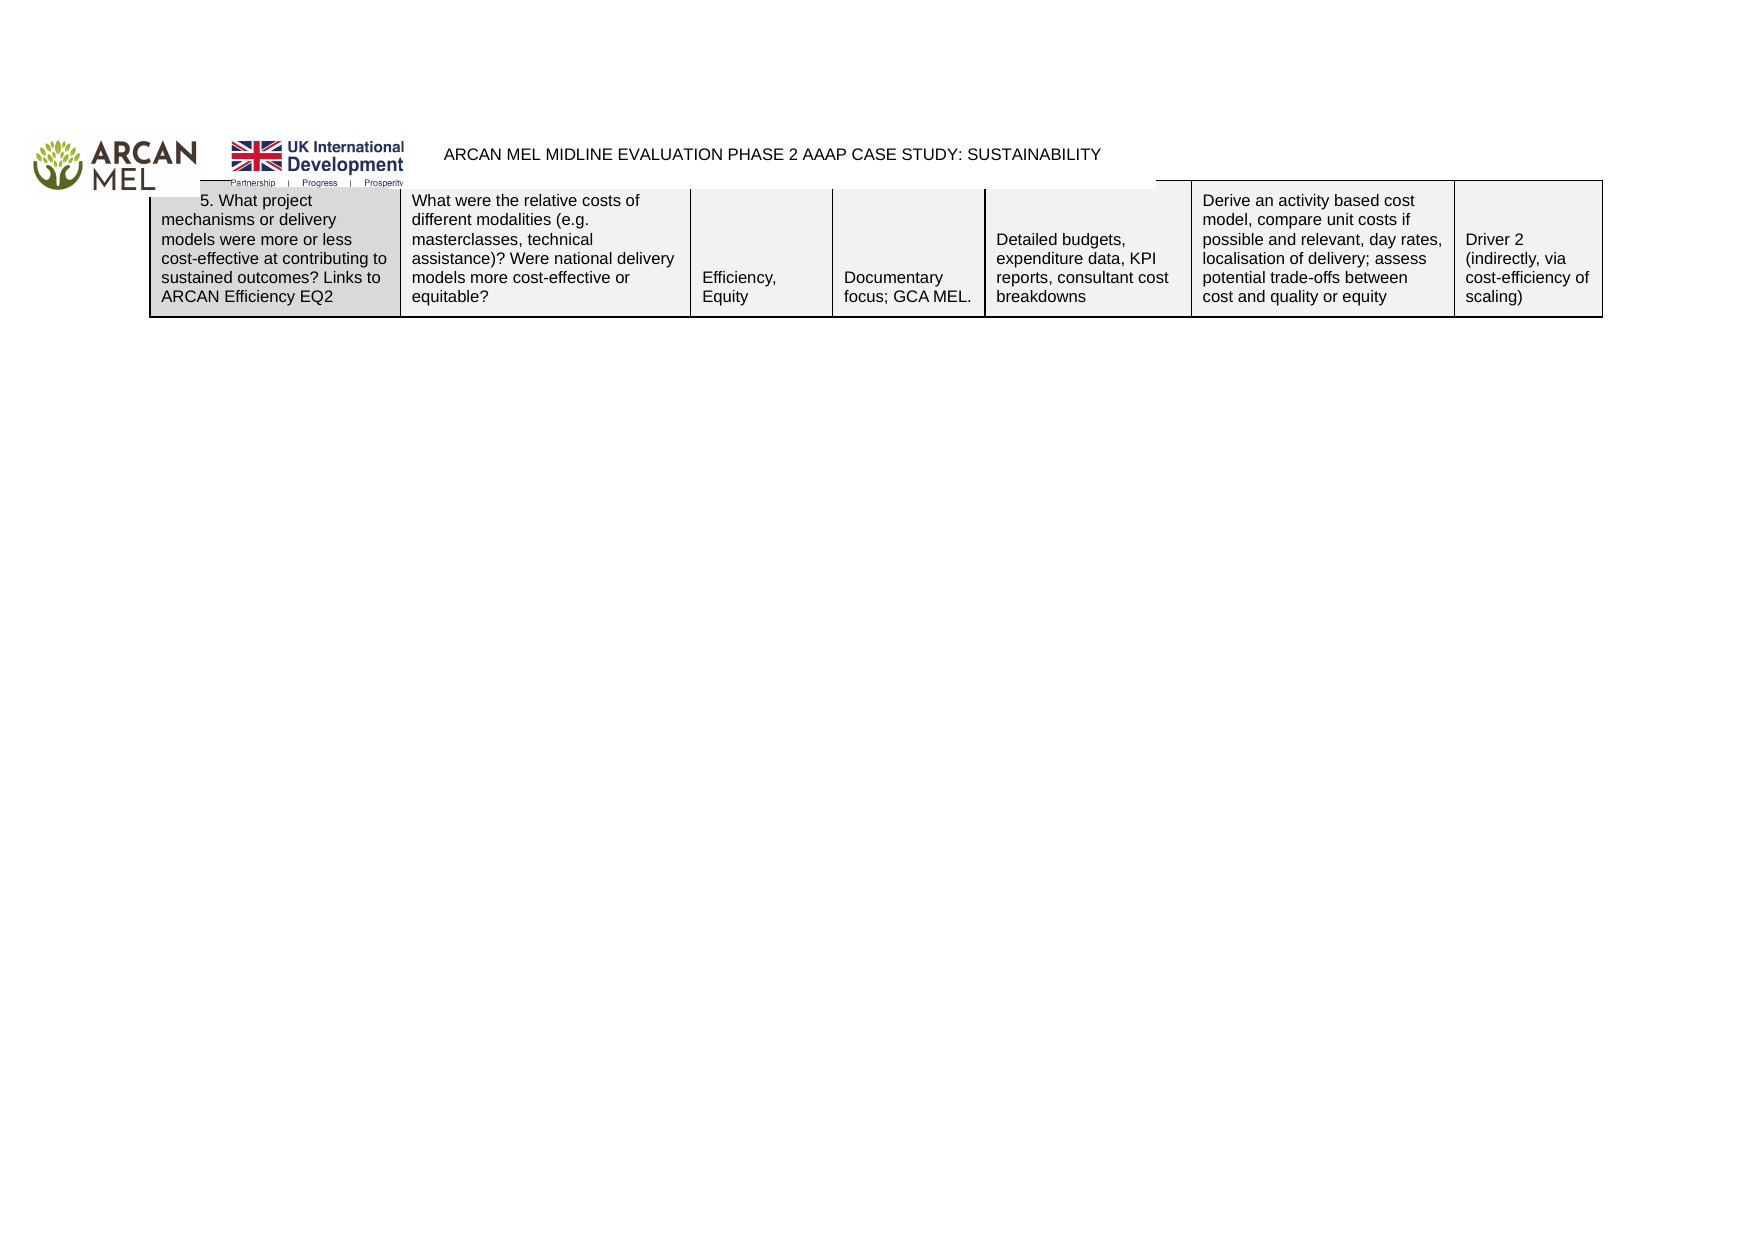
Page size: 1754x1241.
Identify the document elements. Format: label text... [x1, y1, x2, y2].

table_cell Efficiency, Equity [691, 189, 832, 316]
table_cell Derive an activity based cost model, compare unit costs if possible and relevant, day rates, localisation of delivery; assess potential trade-offs between cost and quality or equity [1192, 181, 1454, 316]
table_cell 5. What project mechanisms or delivery models were more or less cost-effective at contributing to sustained outcomes? Links to ARCAN Efficiency EQ2 [151, 181, 400, 316]
table_cell Driver 2 (indirectly, via cost-efficiency of scaling) [1455, 181, 1602, 316]
table_cell Detailed budgets, expenditure data, KPI reports, consultant cost breakdowns [986, 181, 1191, 316]
table_cell Documentary focus; GCA MEL. [833, 189, 984, 316]
table_cell What were the relative costs of different modalities (e.g. masterclasses, technical assistance)? Were national delivery models more cost-effective or equitable? [401, 189, 690, 316]
